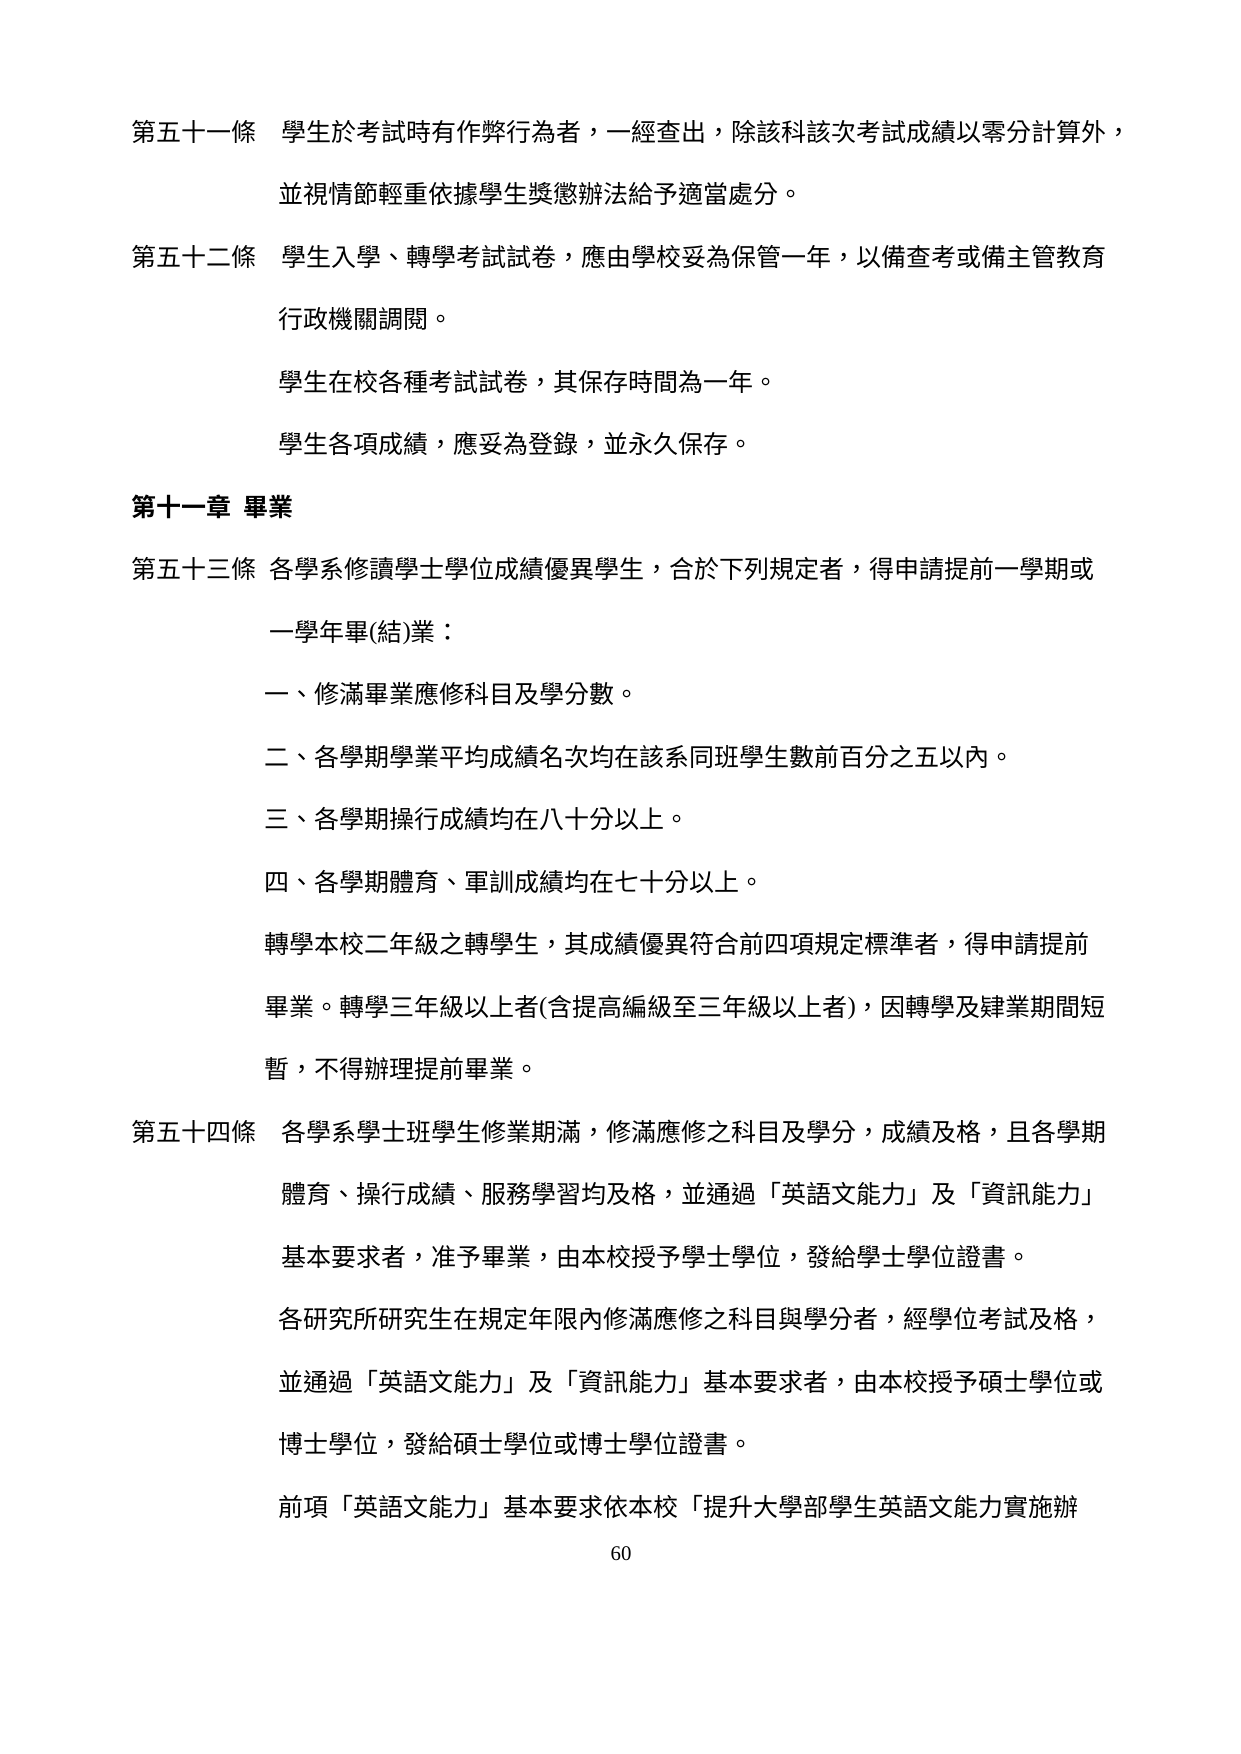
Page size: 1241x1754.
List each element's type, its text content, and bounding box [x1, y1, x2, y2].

text 轉學本校二年級之轉學生，其成績優異符合前四項規定標準者，得申請提前畢業。轉學三年級以上者(含提高編級至三年級以上者)，因轉學及肄業期間短暫，不得辦理提前畢業。 [264, 901, 1110, 1089]
text 四、各學期體育、軍訓成績均在七十分以上。 [264, 839, 1110, 901]
text 各研究所研究生在規定年限內修滿應修之科目與學分者，經學位考試及格，並通過「英語文能力」及「資訊能力」基本要求者，由本校授予碩士學位或博士學位，發給碩士學位或博士學位證書。 [279, 1276, 1110, 1464]
text 學生在校各種考試試卷，其保存時間為一年。 [279, 339, 1110, 401]
text 第五十三條 各學系修讀學士學位成績優異學生，合於下列規定者，得申請提前一學期或一學年畢(結)業： [131, 526, 1110, 651]
text 一、修滿畢業應修科目及學分數。 [264, 651, 1110, 714]
text 第五十四條 各學系學士班學生修業期滿，修滿應修之科目及學分，成績及格，且各學期體育、操行成績、服務學習均及格，並通過「英語文能力」及「資訊能力」基本要求者，准予畢業，由本校授予學士學位，發給學士學位證書。 [131, 1089, 1110, 1276]
text 學生各項成績，應妥為登錄，並永久保存。 [279, 401, 1110, 464]
text 第十一章 畢業 [131, 464, 1110, 526]
text 三、各學期操行成績均在八十分以上。 [264, 776, 1110, 839]
text 前項「英語文能力」基本要求依本校「提升大學部學生英語文能力實施辦 [279, 1464, 1110, 1526]
text 第五十二條 學生入學、轉學考試試卷，應由學校妥為保管一年，以備查考或備主管教育行政機關調閱。 [131, 214, 1110, 339]
text 二、各學期學業平均成績名次均在該系同班學生數前百分之五以內。 [264, 714, 1110, 776]
text 第五十一條 學生於考試時有作弊行為者，一經查出，除該科該次考試成績以零分計算外，並視情節輕重依據學生獎懲辦法給予適當處分。 [131, 89, 1110, 214]
